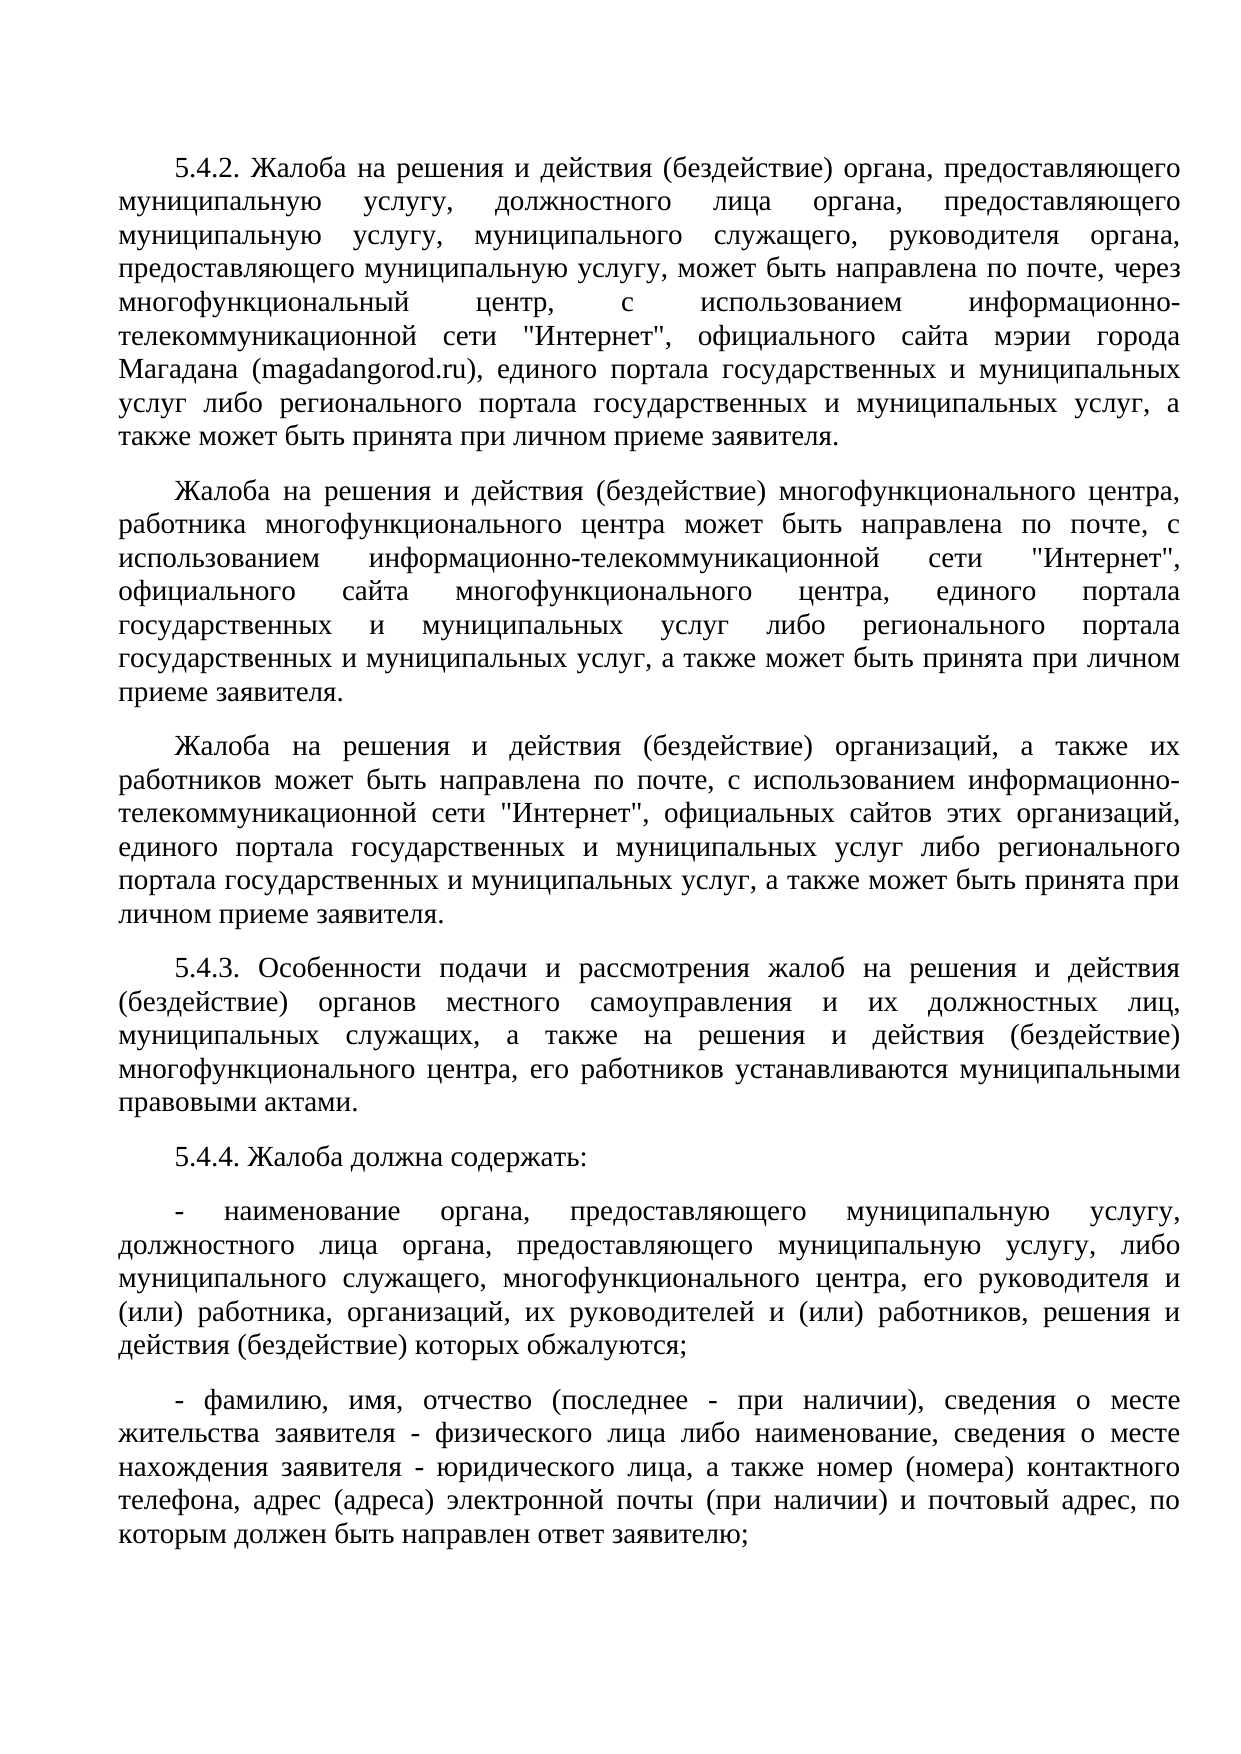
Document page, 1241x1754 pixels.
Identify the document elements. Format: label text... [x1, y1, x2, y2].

text - наименование органа, предоставляющего муниципальную услугу, должностного лица органа, предоставляющего муниципальную услугу, либо муниципального служащего, многофункционального центра, его руководителя и (или) работника, организаций, их руководителей и (или) работников, решения и действия (бездействие) которых обжалуются; [118, 1193, 1181, 1361]
text - фамилию, имя, отчество (последнее - при наличии), сведения о месте жительства заявителя - физического лица либо наименование, сведения о месте нахождения заявителя - юридического лица, а также номер (номера) контактного телефона, адрес (адреса) электронной почты (при наличии) и почтовый адрес, по которым должен быть направлен ответ заявителю; [118, 1382, 1181, 1549]
text Жалоба на решения и действия (бездействие) многофункционального центра, работника многофункционального центра может быть направлена по почте, с использованием информационно-телекоммуникационной сети "Интернет", официального сайта многофункционального центра, единого портала государственных и муниципальных услуг либо регионального портала государственных и муниципальных услуг, а также может быть принята при личном приеме заявителя. [118, 473, 1181, 707]
text 5.4.2. Жалоба на решения и действия (бездействие) органа, предоставляющего муниципальную услугу, должностного лица органа, предоставляющего муниципальную услугу, муниципального служащего, руководителя органа, предоставляющего муниципальную услугу, может быть направлена по почте, через многофункциональный центр, с использованием информационно-телекоммуникационной сети "Интернет", официального сайта мэрии города Магадана (magadangorod.ru), единого портала государственных и муниципальных услуг либо регионального портала государственных и муниципальных услуг, а также может быть принята при личном приеме заявителя. [118, 150, 1181, 452]
text Жалоба на решения и действия (бездействие) организаций, а также их работников может быть направлена по почте, с использованием информационно-телекоммуникационной сети "Интернет", официальных сайтов этих организаций, единого портала государственных и муниципальных услуг либо регионального портала государственных и муниципальных услуг, а также может быть принята при личном приеме заявителя. [118, 728, 1181, 929]
text 5.4.3. Особенности подачи и рассмотрения жалоб на решения и действия (бездействие) органов местного самоуправления и их должностных лиц, муниципальных служащих, а также на решения и действия (бездействие) многофункционального центра, его работников устанавливаются муниципальными правовыми актами. [118, 950, 1181, 1118]
text 5.4.4. Жалоба должна содержать: [118, 1139, 1181, 1172]
